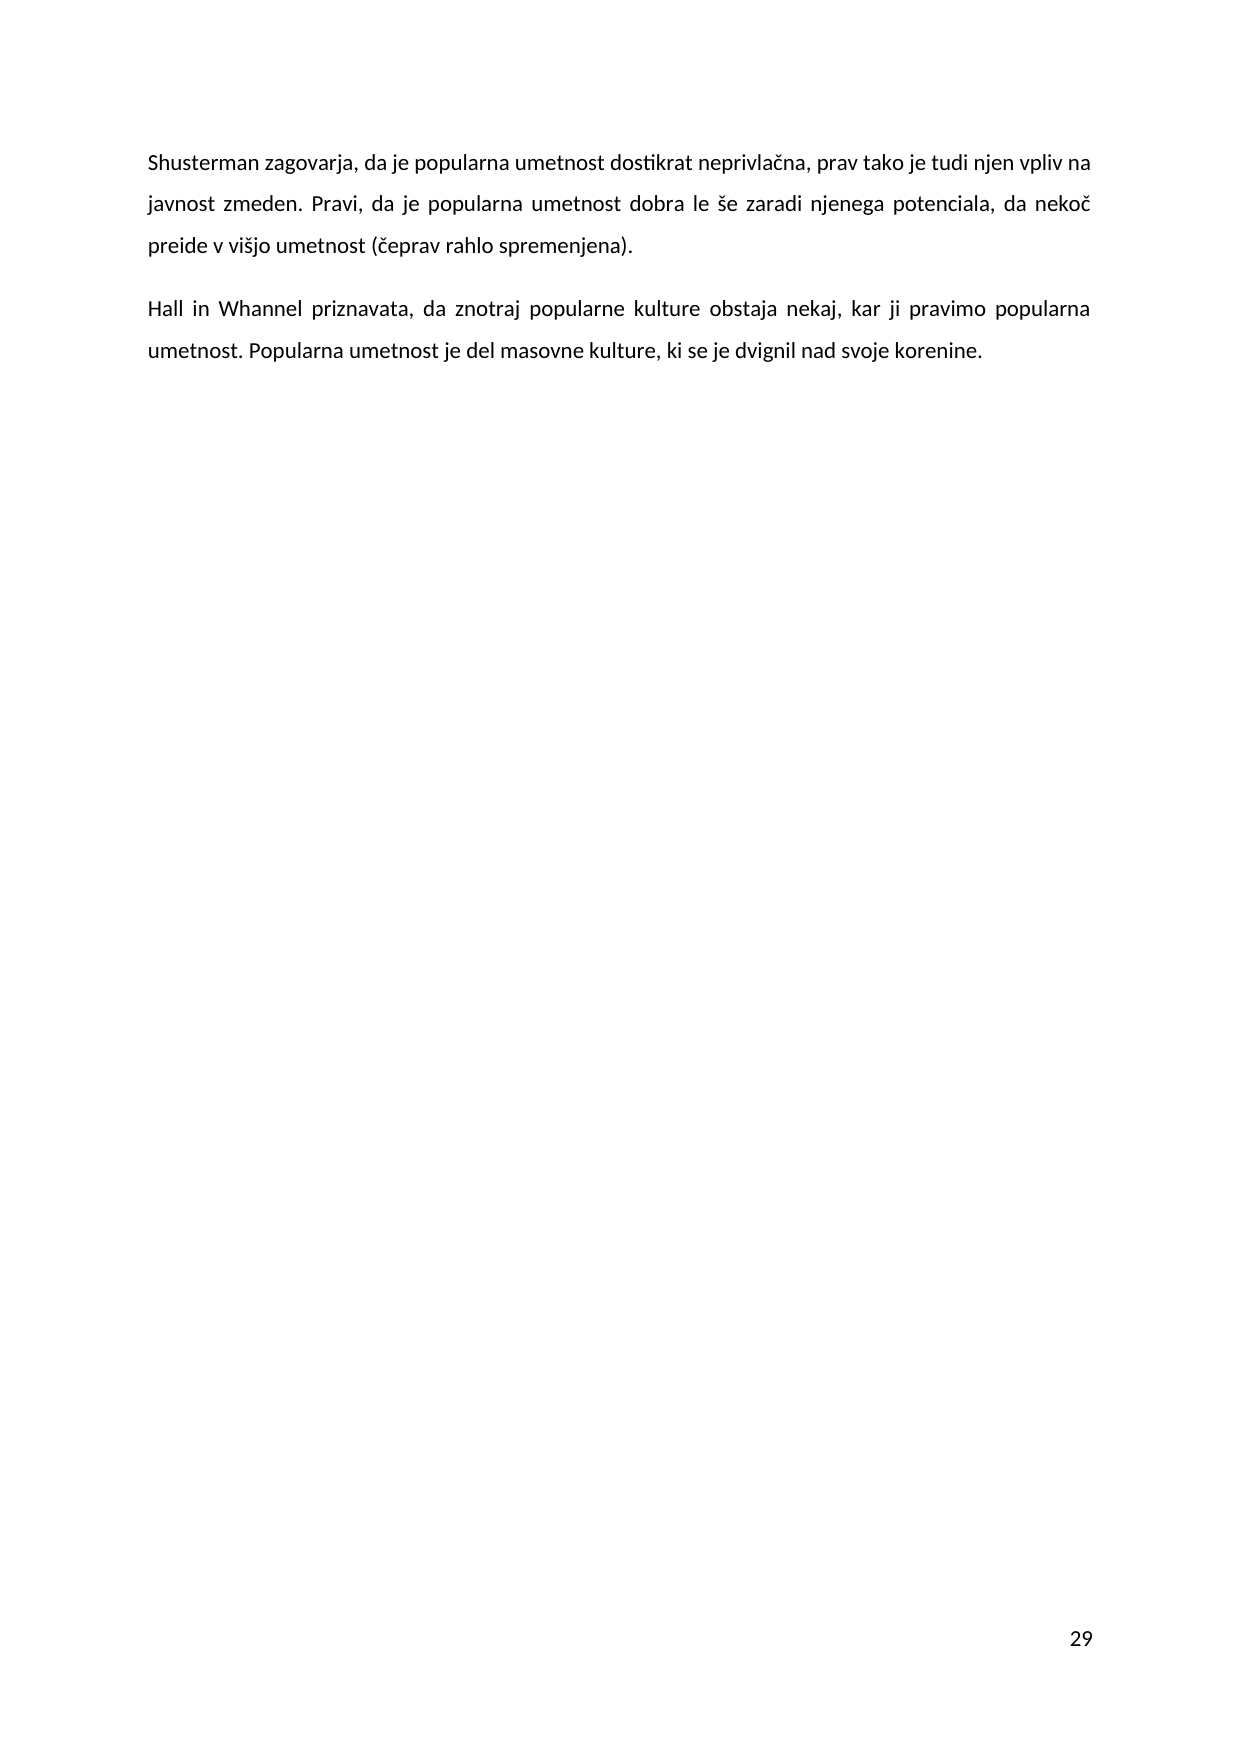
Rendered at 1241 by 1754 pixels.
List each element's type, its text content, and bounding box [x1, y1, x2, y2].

text Hall in Whannel priznavata, da znotraj popularne kulture obstaja nekaj, kar ji pravimo popularna umetnost. Popularna umetnost je del masovne kulture, ki se je dvignil nad svoje korenine. [148, 294, 1093, 364]
text Shusterman zagovarja, da je popularna umetnost dostikrat neprivlačna, prav tako je tudi njen vpliv na javnost zmeden. Pravi, da je popularna umetnost dobra le še zaradi njenega potenciala, da nekoč preide v višjo umetnost (čeprav rahlo spremenjena). [148, 148, 1093, 259]
